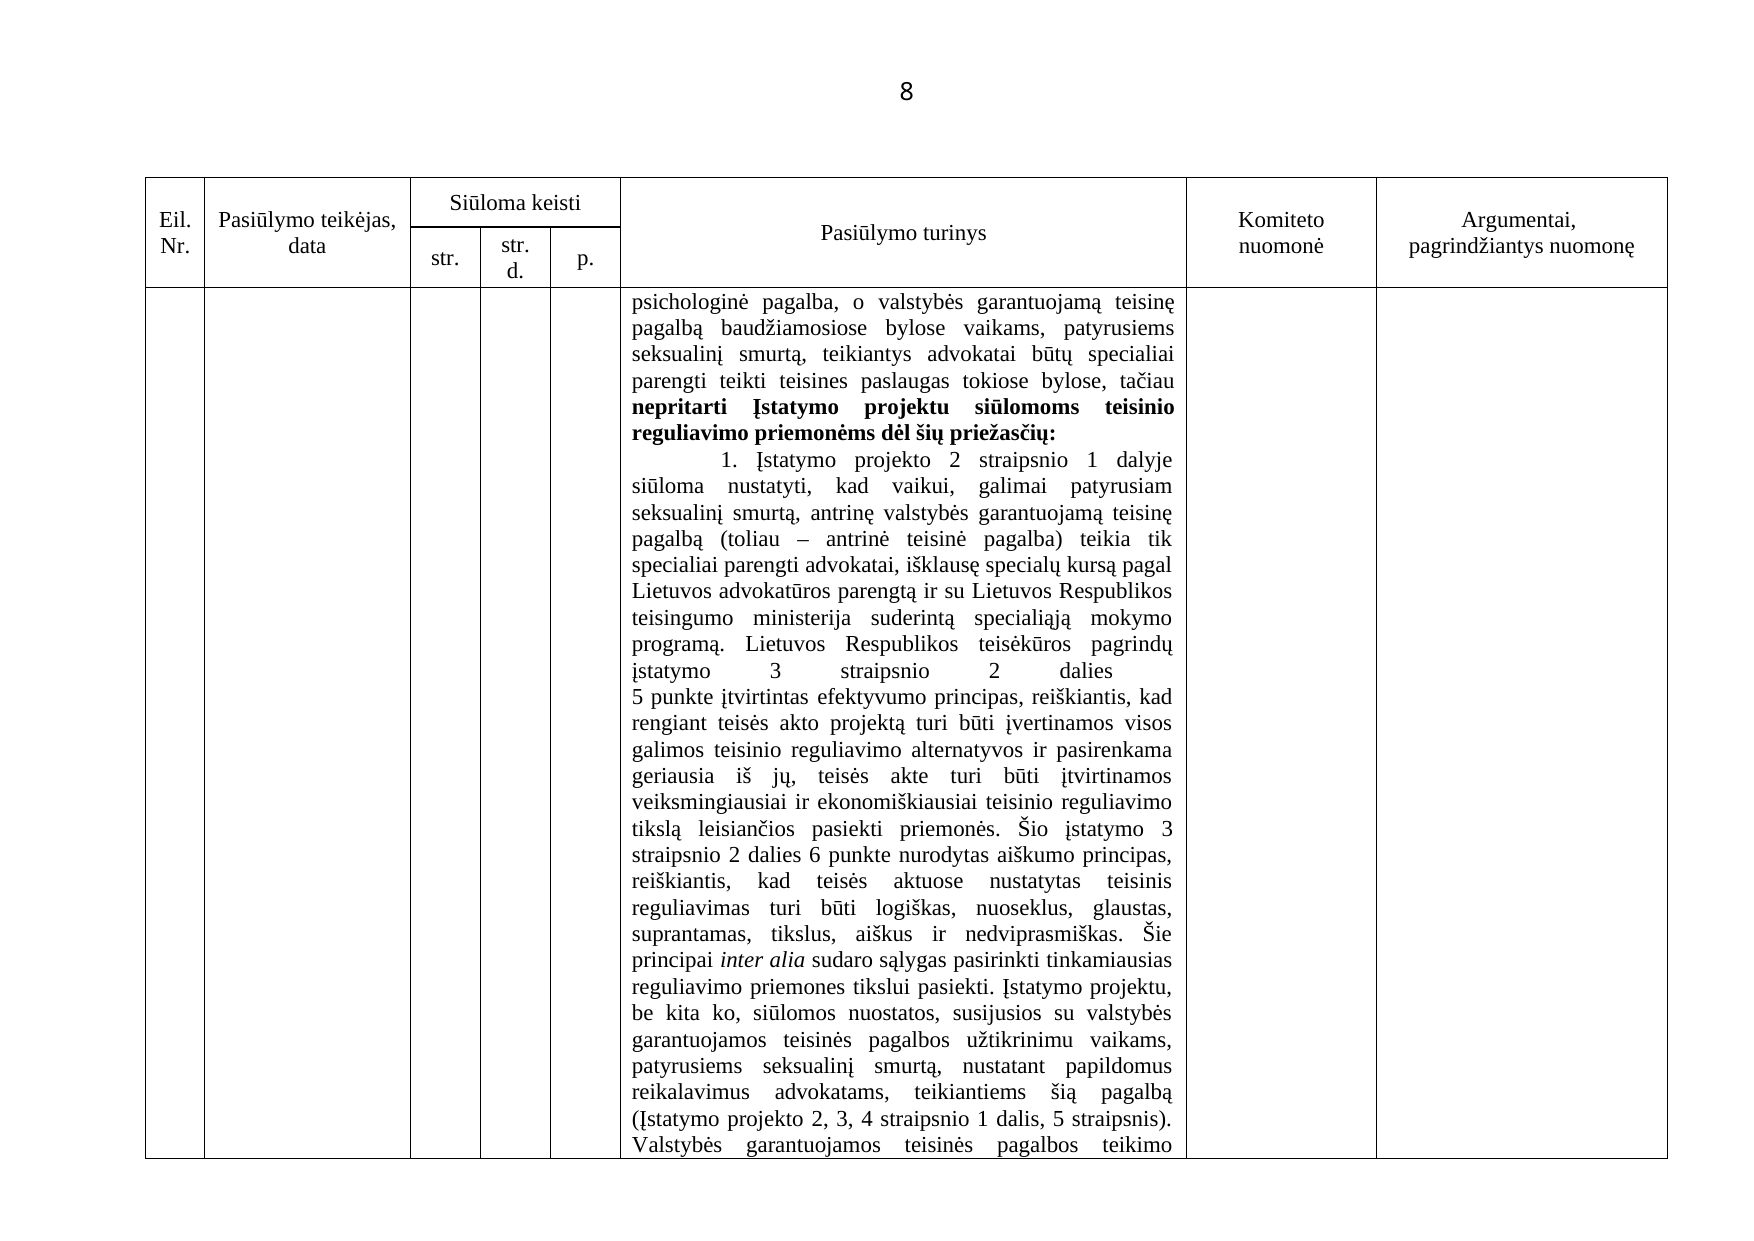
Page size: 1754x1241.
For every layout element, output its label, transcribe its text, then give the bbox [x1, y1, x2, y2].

table_header Siūloma keisti [411, 178, 620, 226]
table_header Pasiūlymo turinys [621, 178, 1186, 287]
table_cell p. [551, 228, 620, 287]
table_header Argumentai, pagrindžiantys nuomonę [1377, 178, 1667, 287]
table_header Pasiūlymo teikėjas, data [205, 178, 410, 287]
table_cell str. d. [481, 228, 550, 287]
table_cell str. [411, 228, 480, 287]
table_cell [1377, 288, 1667, 1157]
table_cell psichologinė pagalba, o valstybės garantuojamą teisinę pagalbą baudžiamosiose bylose vaikams, patyrusiems seksualinį smurtą, teikiantys advokatai būtų specialiai parengti teikti teisines paslaugas tokiose bylose, tačiau nepritarti Įstatymo projektu siūlomoms teisinio reguliavimo priemonėms dėl šių priežasčių: 1. Įstatymo projekto 2 straipsnio 1 dalyje siūloma nustatyti, kad vaikui, galimai patyrusiam seksualinį smurtą, antrinę valstybės garantuojamą teisinę pagalbą (toliau – antrinė teisinė pagalba) teikia tik specialiai parengti advokatai, išklausę specialų kursą pagal Lietuvos advokatūros parengtą ir su Lietuvos Respublikos teisingumo ministerija suderintą specialiąją mokymo programą. Lietuvos Respublikos teisėkūros pagrindų įstatymo 3 straipsnio 2 dalies 5 punkte įtvirtintas efektyvumo principas, reiškiantis, kad rengiant teisės akto projektą turi būti įvertinamos visos galimos teisinio reguliavimo alternatyvos ir pasirenkama geriausia iš jų, teisės akte turi būti įtvirtinamos veiksmingiausiai ir ekonomiškiausiai teisinio reguliavimo tikslą leisiančios pasiekti priemonės. Šio įstatymo 3 straipsnio 2 dalies 6 punkte nurodytas aiškumo principas, reiškiantis, kad teisės aktuose nustatytas teisinis reguliavimas turi būti logiškas, nuoseklus, glaustas, suprantamas, tikslus, aiškus ir nedviprasmiškas. Šie principai inter alia sudaro sąlygas pasirinkti tinkamiausias reguliavimo priemones tikslui pasiekti. Įstatymo projektu, be kita ko, siūlomos nuostatos, susijusios su valstybės garantuojamos teisinės pagalbos užtikrinimu vaikams, patyrusiems seksualinį smurtą, nustatant papildomus reikalavimus advokatams, teikiantiems šią pagalbą (Įstatymo projekto 2, 3, 4 straipsnio 1 dalis, 5 straipsnis). Valstybės garantuojamos teisinės pagalbos teikimo [621, 288, 1186, 1157]
table_cell [551, 288, 620, 1157]
table_cell [1187, 288, 1376, 1157]
table_cell [205, 288, 410, 1157]
table_cell [481, 288, 550, 1157]
table_cell [146, 288, 204, 1157]
table_header Komiteto nuomonė [1187, 178, 1376, 287]
table_header Eil. Nr. [146, 178, 204, 287]
table_cell [411, 288, 480, 1157]
